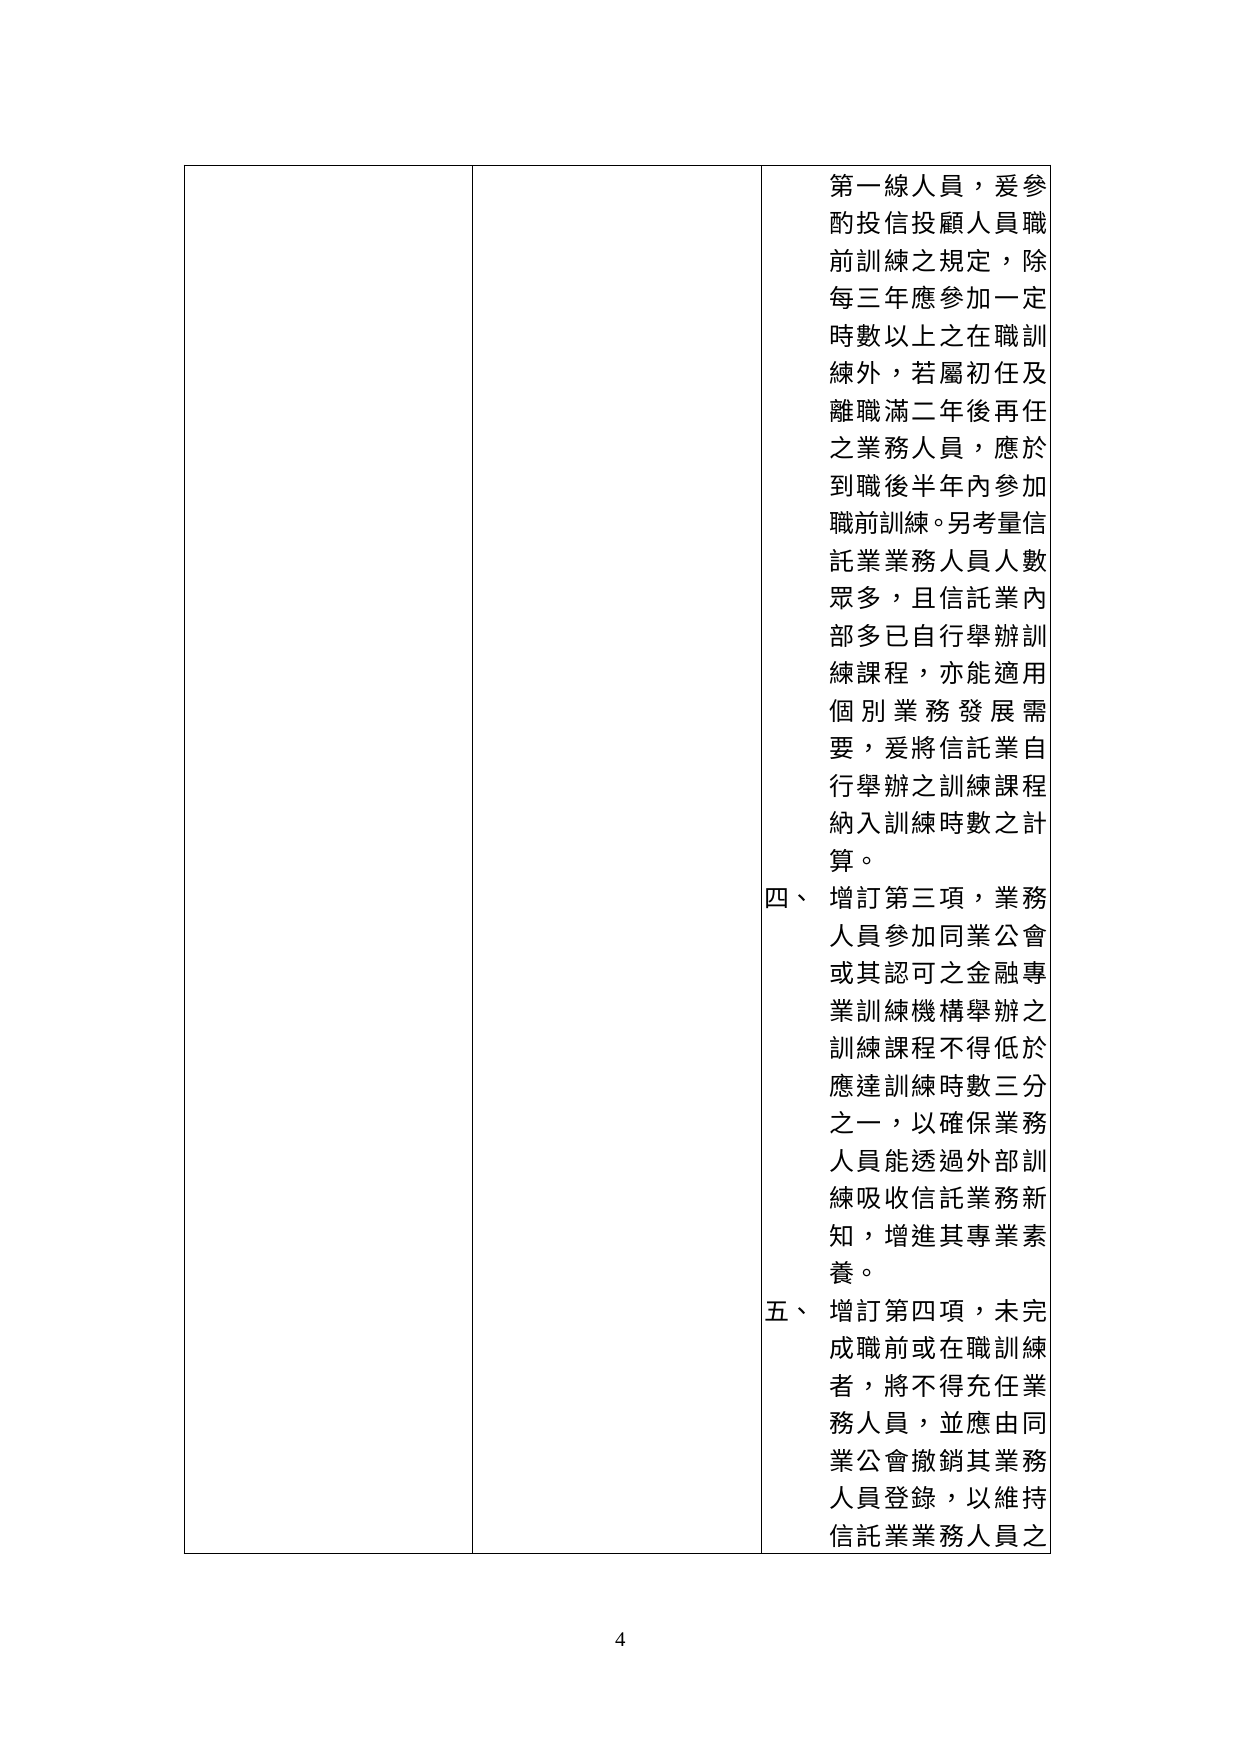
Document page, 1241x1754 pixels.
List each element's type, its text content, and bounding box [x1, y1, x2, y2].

table_cell 第一線人員，爰參酌投信投顧人員職前訓練之規定，除每三年應參加一定時數以上之在職訓練外，若屬初任及離職滿二年後再任之業務人員，應於到職後半年內參加職前訓練。另考量信託業業務人員人數眾多，且信託業內部多已自行舉辦訓練課程，亦能適用個別業務發展需要，爰將信託業自行舉辦之訓練課程納入訓練時數之計算。 增訂第三項，業務人員參加同業公會或其認可之金融專業訓練機構舉辦之訓練課程不得低於應達訓練時數三分之一，以確保業務人員能透過外部訓練吸收信託業務新知，增進其專業素養。 增訂第四項，未完成職前或在職訓練者，將不得充任業務人員，並應由同業公會撤銷其業務人員登錄，以維持信託業業務人員之 [762, 166, 1050, 1553]
table_cell [473, 166, 761, 1553]
table_cell 第十六條 信託業業務人員應符合下列信託專門學識或經驗之ㄧ： 參加同業公會或其認可之金融專業訓練機構舉辦之信託業務專業測驗，持有合格證書。 證券投資信託暨顧問商業同業公會委託機構舉辦之證券投資信託及顧問事業之業務員測驗合格者，並經同業公會或其認可之金融專業訓練機構舉辦之信託法規測驗合格。 前項業務人員應參加同業公會或其認可之金融專業訓練機構或所屬信託業自行舉辦之金融相關業務專業職前訓練及在職訓練。其中初任及離職滿二年後再任之業務人員，應於到職後半年內參加職前訓練，累計十二小時以上；在職人員應於任職期間參加在職訓練，每三年累計十八小時以上。 參加同業公會或其認可之金融專業訓練機構舉辦之訓練課程不得低於前項應達訓練時數三分之一。 未完成第二項訓練者，不得充任業務人員，並由同業公會撤銷其業務人員登錄。 [185, 166, 472, 1553]
